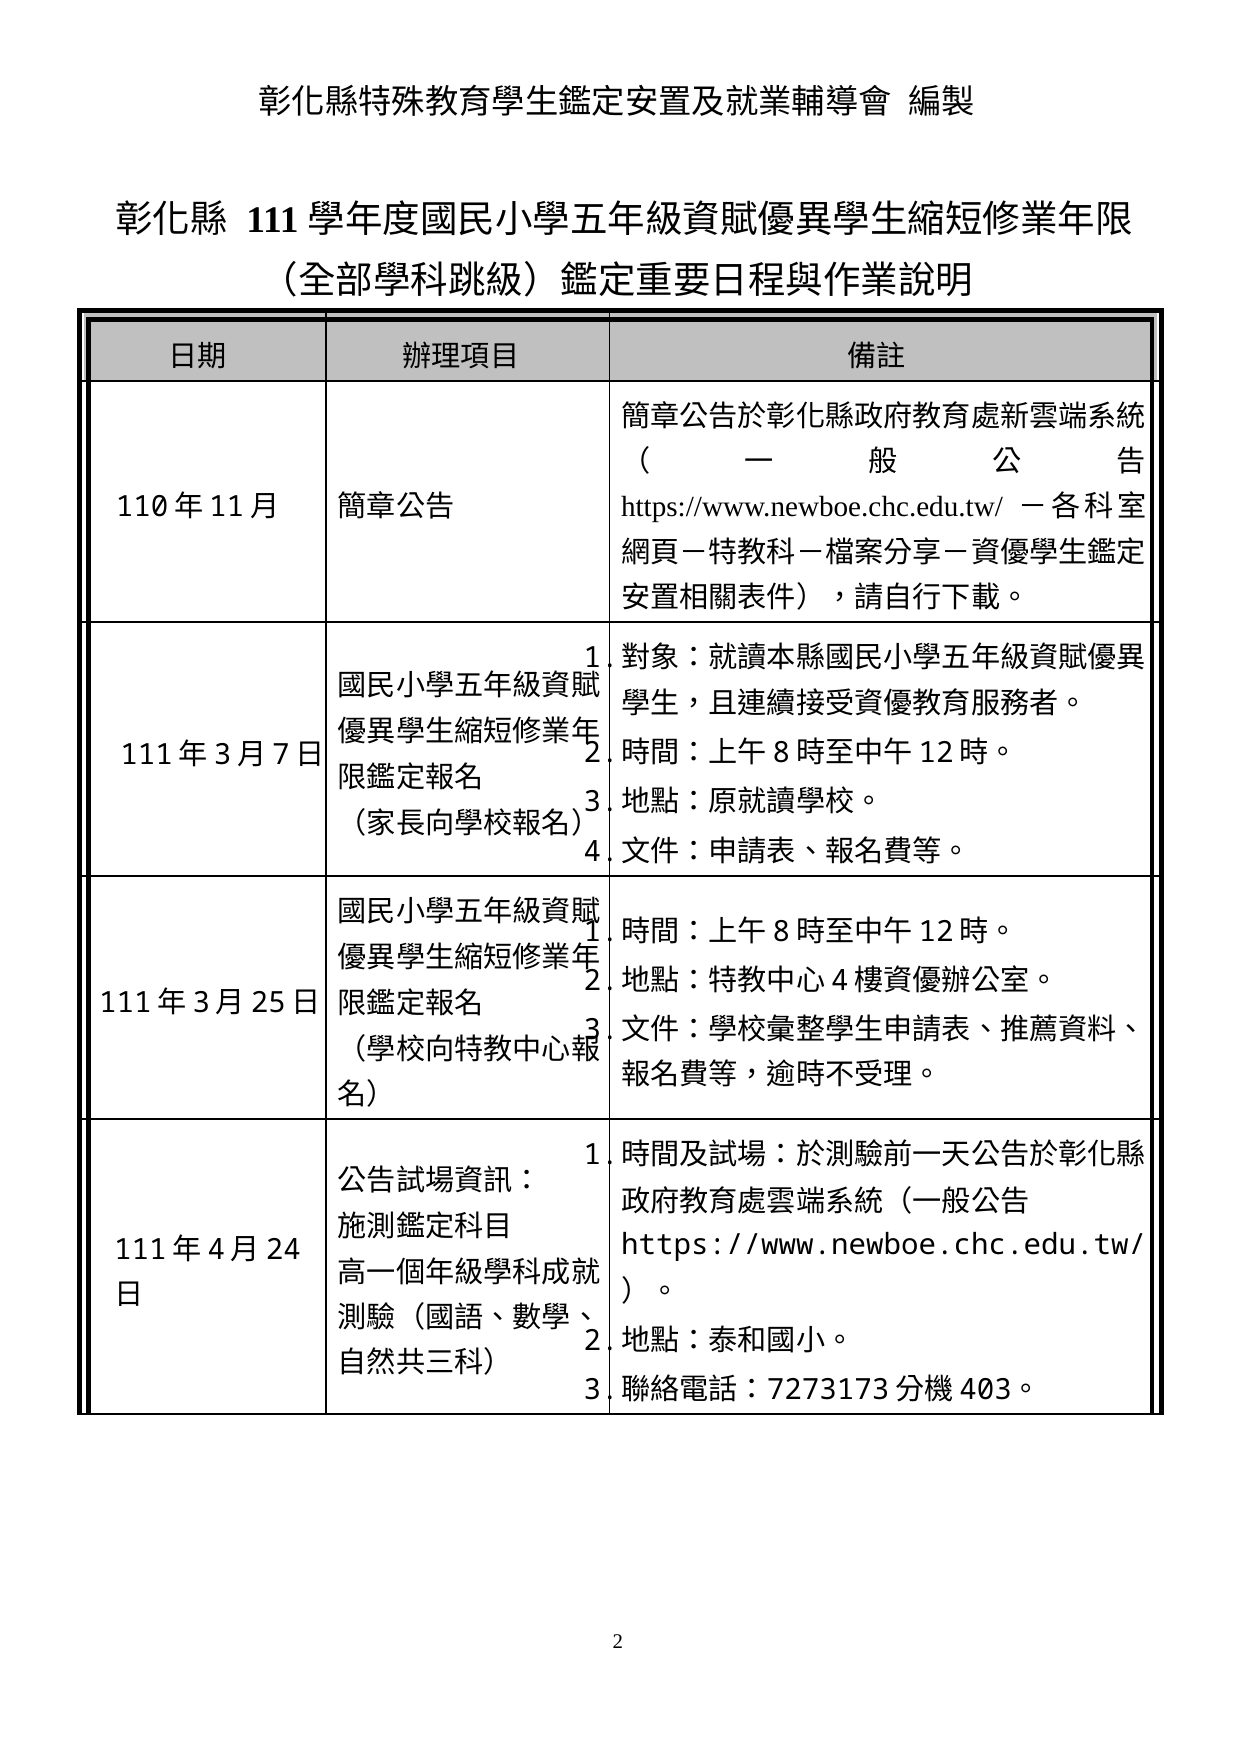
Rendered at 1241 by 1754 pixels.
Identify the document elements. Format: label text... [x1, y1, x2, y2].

table_cell 對象：就讀本縣國民小學五年級資賦優異學生，且連續接受資優教育服務者。 時間：上午8時至中午12時。 地點：原就讀學校。 文件：申請表、報名費等。 [610, 623, 1150, 875]
table_cell 國民小學五年級資賦優異學生縮短修業年限鑑定報名 （家長向學校報名） [327, 623, 609, 875]
table_cell 111年3月7日 [91, 623, 325, 875]
table_header [327, 313, 609, 317]
text 彰化縣特殊教育學生鑑定安置及就業輔導會 編製 [76, 75, 1165, 123]
table_cell 時間及試場：於測驗前一天公告於彰化縣政府教育處雲端系統（一般公告 https://www.newboe.chc.edu.tw/）。 地點：泰和國小。 聯絡電話：7273173分機403。 [610, 1120, 1150, 1413]
table_header 辦理項目 [327, 322, 609, 380]
table_cell 簡章公告 [327, 382, 609, 621]
table_cell 110年11月 [91, 382, 325, 621]
text 彰化縣 111 學年度國民小學五年級資賦優異學生縮短修業年限 [115, 189, 1177, 243]
table_header 日期 [84, 313, 325, 380]
table_header 備註 [610, 313, 1157, 380]
table_cell 時間：上午8時至中午12時。 地點：特教中心4樓資優辦公室。 文件：學校彙整學生申請表、推薦資料、報名費等，逾時不受理。 [610, 877, 1150, 1118]
subtitle （全部學科跳級）鑑定重要日程與作業說明 [76, 250, 1165, 304]
table_cell 111年4月24日 [91, 1120, 325, 1413]
table_cell 簡章公告於彰化縣政府教育處新雲端系統（ 一 般 公 告 https://www.newboe.chc.edu.tw/ －各科室網頁－特教科－檔案分享－資優學生鑑定安置相關表件），請自行下載。 [610, 382, 1150, 621]
table_cell 國民小學五年級資賦優異學生縮短修業年限鑑定報名 （學校向特教中心報名） [327, 877, 609, 1118]
table_cell 公告試場資訊： 施測鑑定科目 高一個年級學科成就測驗（國語、數學、自然共三科） [327, 1120, 609, 1413]
table_cell 111年3月25日 [91, 877, 325, 1118]
